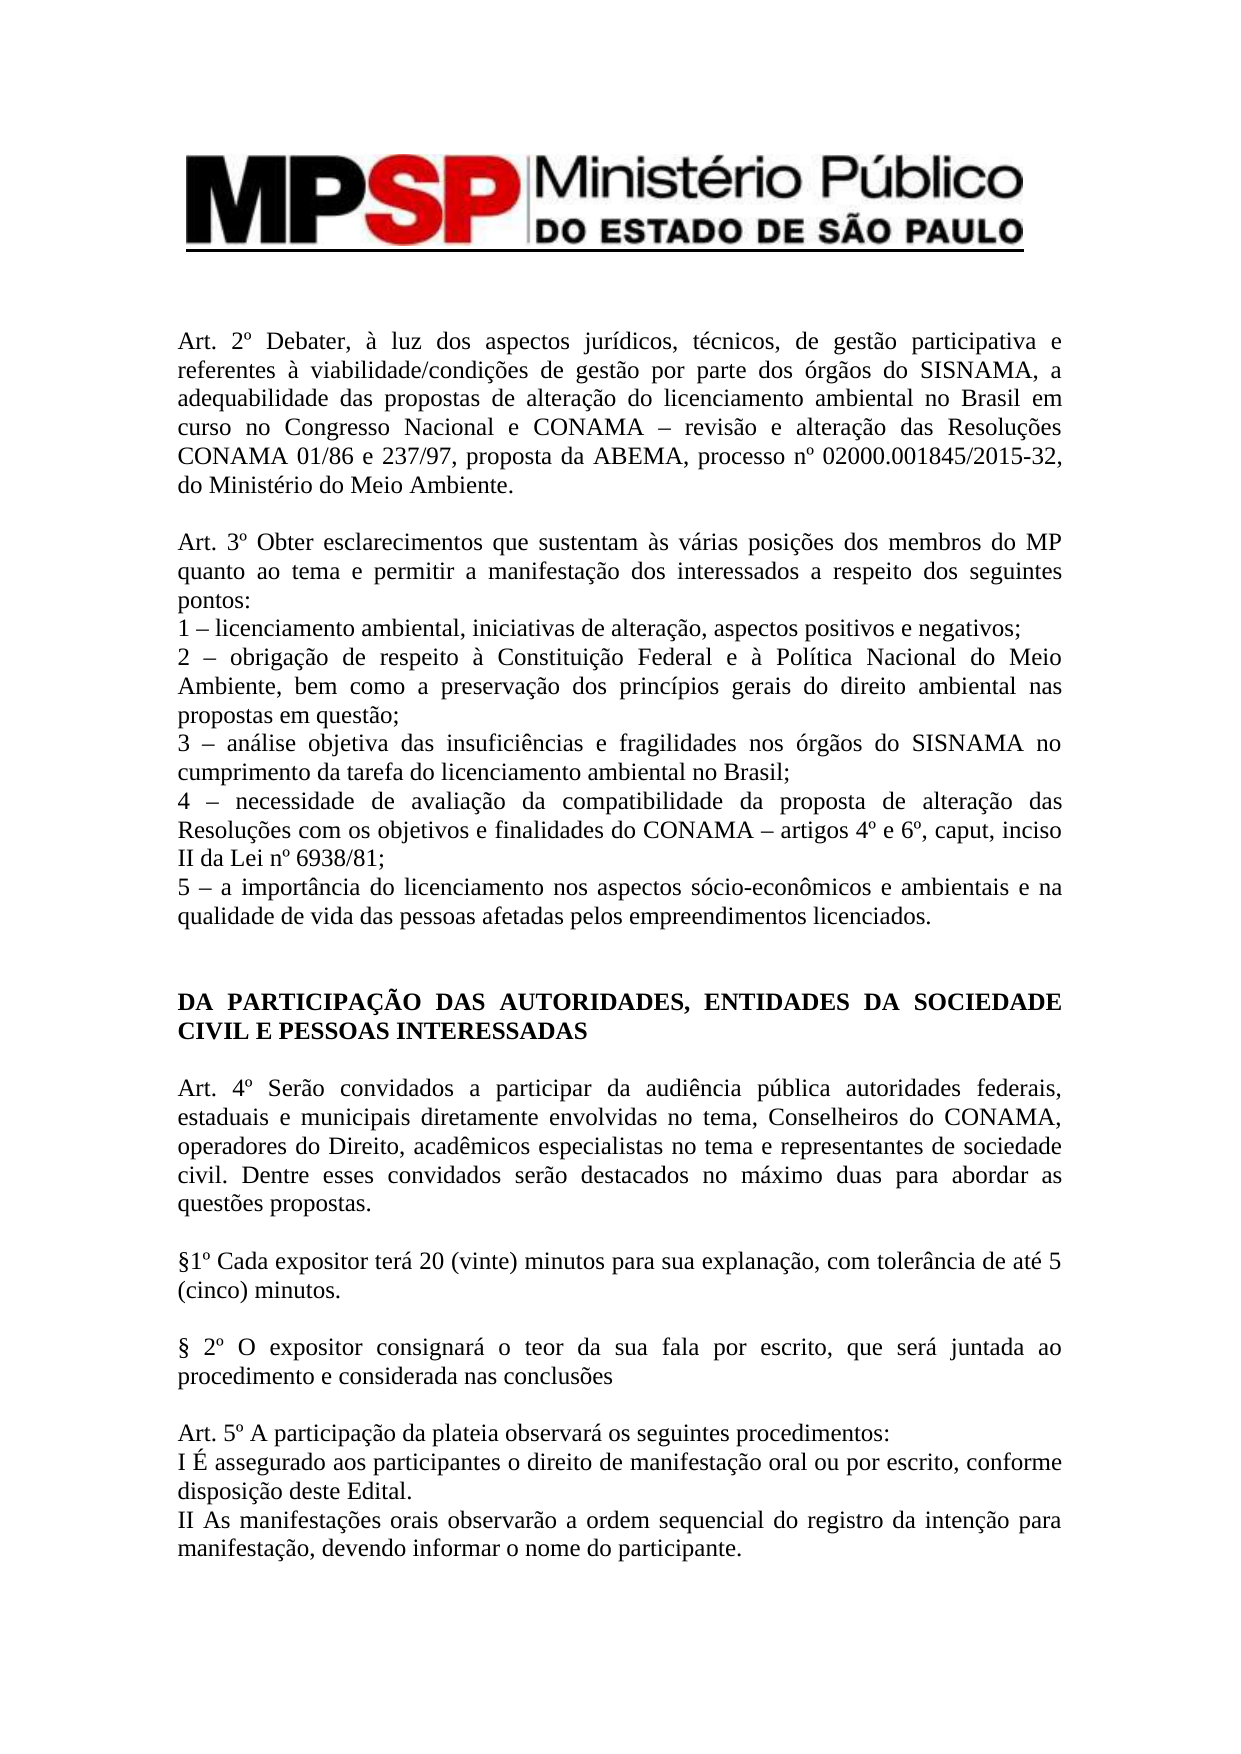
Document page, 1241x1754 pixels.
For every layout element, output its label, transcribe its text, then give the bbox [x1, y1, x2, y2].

text Art. 5º A participação da plateia observará os seguintes procedimentos: [177, 1418, 1063, 1447]
text I É assegurado aos participantes o direito de manifestação oral ou por escrito, conforme disposição deste Edital. [177, 1447, 1063, 1505]
text § 2º O expositor consignará o teor da sua fala por escrito, que será juntada ao procedimento e considerada nas conclusões [177, 1332, 1063, 1390]
text Art. 4º Serão convidados a participar da audiência pública autoridades federais, estaduais e municipais diretamente envolvidas no tema, Conselheiros do CONAMA, operadores do Direito, acadêmicos especialistas no tema e representantes de sociedade civil. Dentre esses convidados serão destacados no máximo duas para abordar as questões propostas. [177, 1073, 1063, 1217]
text 4 – necessidade de avaliação da compatibilidade da proposta de alteração das Resoluções com os objetivos e finalidades do CONAMA – artigos 4º e 6º, caput, inciso II da Lei nº 6938/81; [177, 786, 1063, 872]
text Art. 3º Obter esclarecimentos que sustentam às várias posições dos membros do MP quanto ao tema e permitir a manifestação dos interessados a respeito dos seguintes pontos: [177, 527, 1063, 613]
text 2 – obrigação de respeito à Constituição Federal e à Política Nacional do Meio Ambiente, bem como a preservação dos princípios gerais do direito ambiental nas propostas em questão; [177, 642, 1063, 728]
text II As manifestações orais observarão a ordem sequencial do registro da intenção para manifestação, devendo informar o nome do participante. [177, 1505, 1063, 1562]
text DA PARTICIPAÇÃO DAS AUTORIDADES, ENTIDADES DA SOCIEDADE CIVIL E PESSOAS INTERESSADAS [177, 987, 1063, 1045]
text 3 – análise objetiva das insuficiências e fragilidades nos órgãos do SISNAMA no cumprimento da tarefa do licenciamento ambiental no Brasil; [177, 728, 1063, 786]
text Art. 2º Debater, à luz dos aspectos jurídicos, técnicos, de gestão participativa e referentes à viabilidade/condições de gestão por parte dos órgãos do SISNAMA, a adequabilidade das propostas de alteração do licenciamento ambiental no Brasil em curso no Congresso Nacional e CONAMA – revisão e alteração das Resoluções CONAMA 01/86 e 237/97, proposta da ABEMA, processo nº 02000.001845/2015-32, do Ministério do Meio Ambiente. [177, 326, 1063, 498]
picture [186, 154, 1023, 246]
text 5 – a importância do licenciamento nos aspectos sócio-econômicos e ambientais e na qualidade de vida das pessoas afetadas pelos empreendimentos licenciados. [177, 872, 1063, 930]
text 1 – licenciamento ambiental, iniciativas de alteração, aspectos positivos e negativos; [177, 613, 1063, 642]
text §1º Cada expositor terá 20 (vinte) minutos para sua explanação, com tolerância de até 5 (cinco) minutos. [177, 1246, 1063, 1303]
